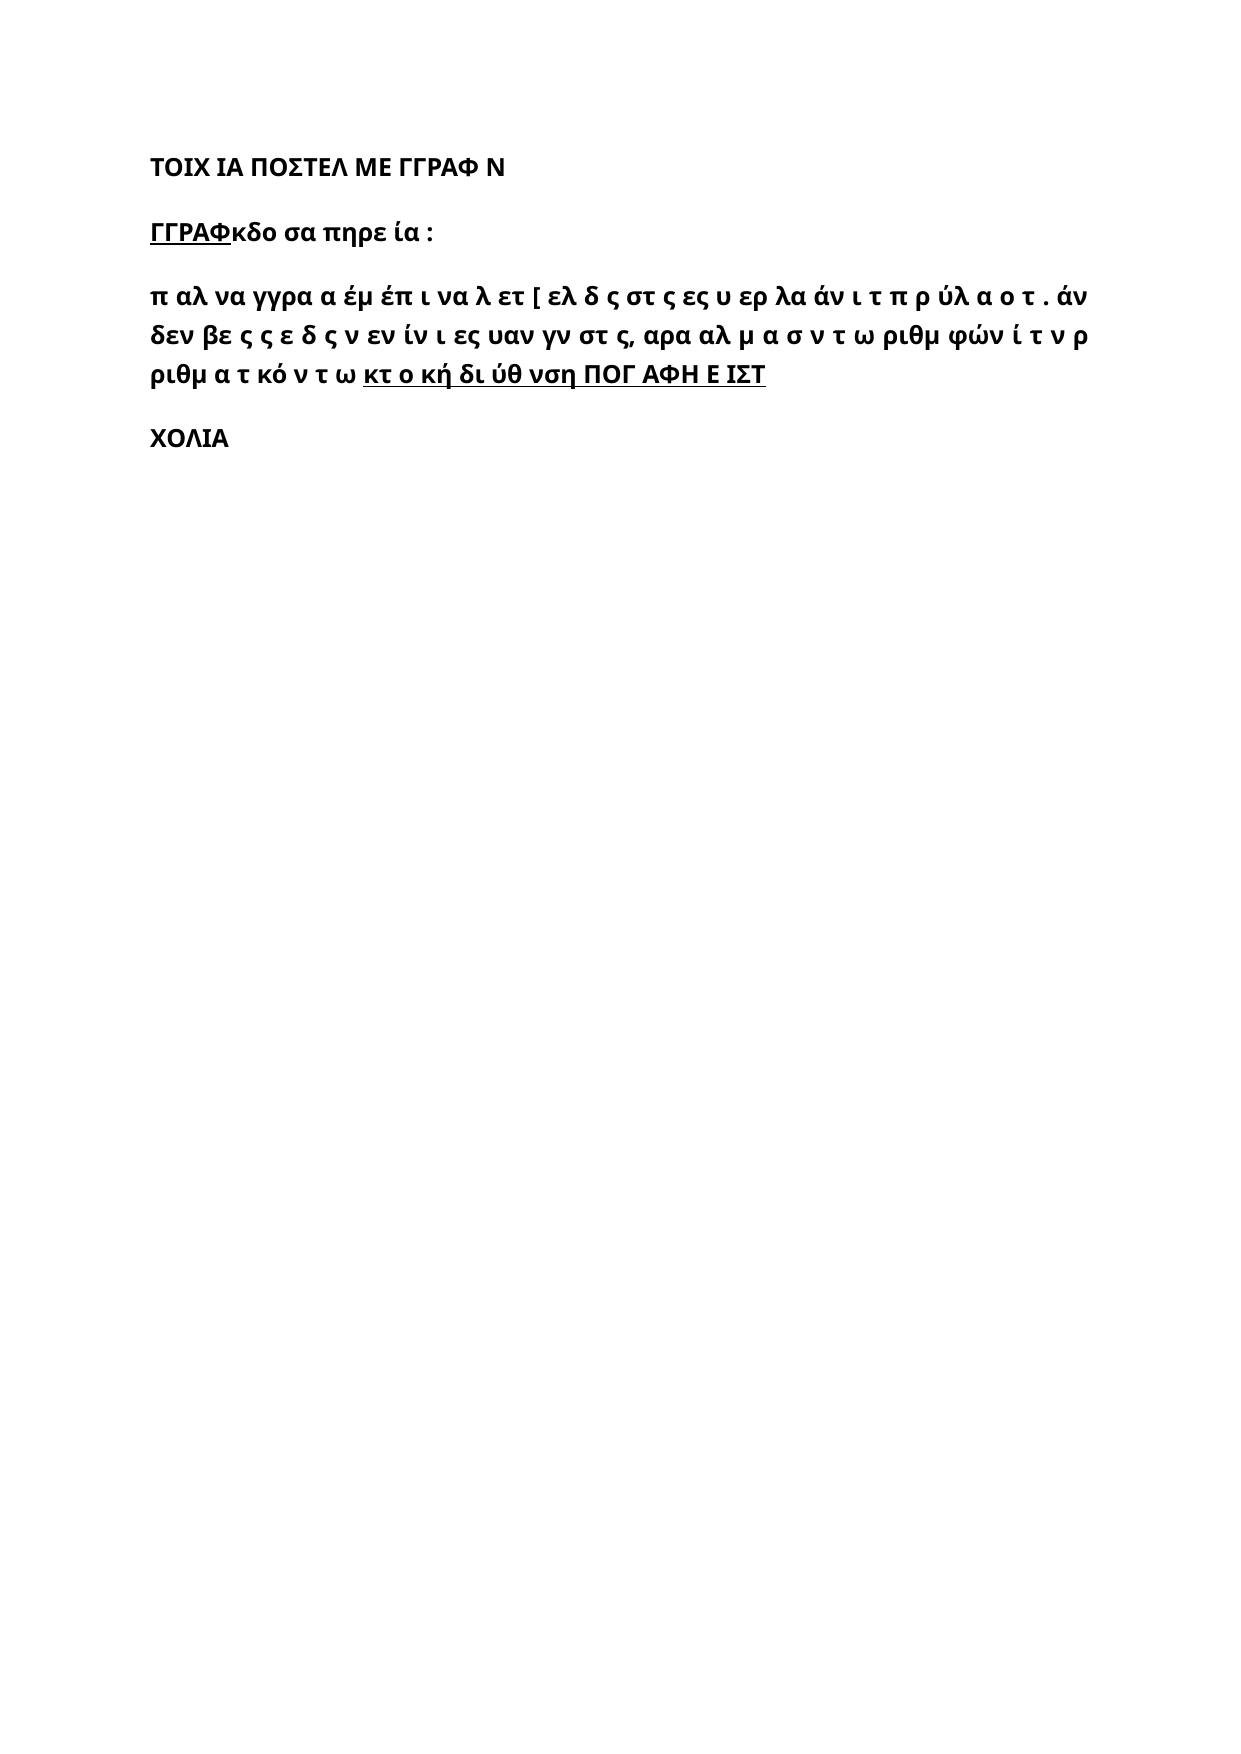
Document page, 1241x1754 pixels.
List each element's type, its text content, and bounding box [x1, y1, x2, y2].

text ΤΟΙΧ ΙΑ ΠΟΣΤΕΛ ΜΕ ΓΓΡΑΦ Ν [150, 150, 1090, 184]
text π αλ να γγρα α έμ έπ ι να λ ετ [ ελ δ ς στ ς ες υ ερ λα άν ι τ π ρ ύλ α ο τ . άν δεν βε ς ς ε δ ς ν εν ίν ι ες υαν γν στ ς, αρα αλ μ α σ ν τ ω ριθμ φών ί τ ν ρ ριθμ α τ κό ν τ ω κτ ο κή δι ύθ νση ΠΟΓ ΑΦΗ Ε ΙΣΤ [150, 278, 1090, 391]
text ΓΓΡΑΦκδο σα πηρε ία : [150, 214, 1090, 248]
text ΧΟΛΙΑ [150, 421, 1090, 455]
